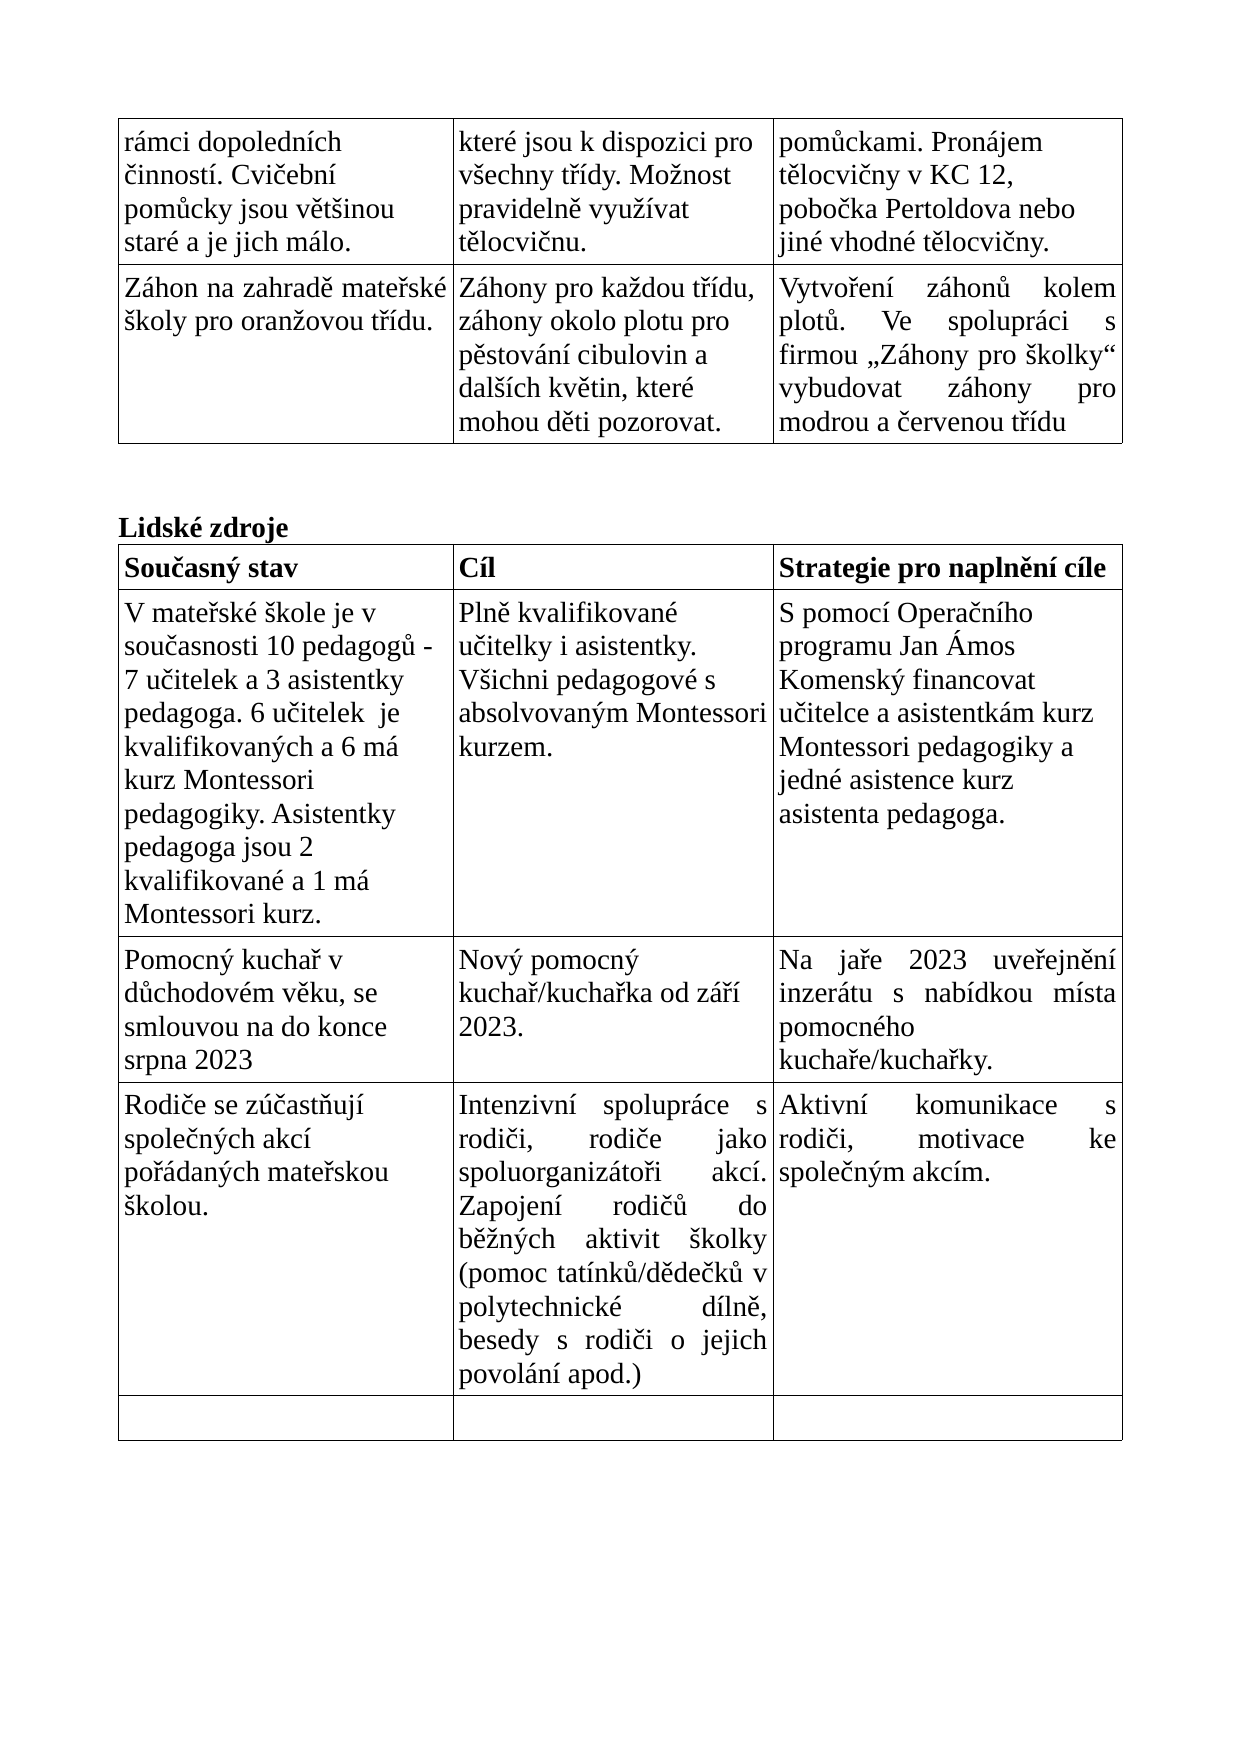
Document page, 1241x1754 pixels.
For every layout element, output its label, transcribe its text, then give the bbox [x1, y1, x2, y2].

table_cell Záhon na zahradě mateřské školy pro oranžovou třídu. [119, 265, 453, 443]
table_cell [119, 1396, 453, 1440]
table_cell které jsou k dispozici pro všechny třídy. Možnost pravidelně využívat tělocvičnu. [454, 119, 773, 264]
table_cell rámci dopoledních činností. Cvičební pomůcky jsou většinou staré a je jich málo. [119, 119, 453, 264]
table_cell Intenzivní spolupráce s rodiči, rodiče jako spoluorganizátoři akcí. Zapojení rodičů do běžných aktivit školky (pomoc tatínků/dědečků v polytechnické dílně, besedy s rodiči o jejich povolání apod.) [454, 1083, 773, 1395]
table_cell [774, 1396, 1122, 1440]
table_cell Záhony pro každou třídu, záhony okolo plotu pro pěstování cibulovin a dalších květin, které mohou děti pozorovat. [454, 265, 773, 443]
table_cell Na jaře 2023 uveřejnění inzerátu s nabídkou místa pomocného kuchaře/kuchařky. [774, 937, 1122, 1082]
table_cell Pomocný kuchař v důchodovém věku, se smlouvou na do konce srpna 2023 [119, 937, 453, 1082]
table_cell Plně kvalifikované učitelky i asistentky. Všichni pedagogové s absolvovaným Montessori kurzem. [454, 590, 773, 936]
table_header Současný stav [119, 545, 453, 589]
table_cell Vytvoření záhonů kolem plotů. Ve spolupráci s firmou „Záhony pro školky“ vybudovat záhony pro modrou a červenou třídu [774, 265, 1122, 443]
table_cell V mateřské škole je v současnosti 10 pedagogů - 7 učitelek a 3 asistentky pedagoga. 6 učitelek je kvalifikovaných a 6 má kurz Montessori pedagogiky. Asistentky pedagoga jsou 2 kvalifikované a 1 má Montessori kurz. [119, 590, 453, 936]
table_cell [454, 1396, 773, 1440]
table_cell S pomocí Operačního programu Jan Ámos Komenský financovat učitelce a asistentkám kurz Montessori pedagogiky a jedné asistence kurz asistenta pedagoga. [774, 590, 1122, 936]
table_header Cíl [454, 545, 773, 589]
table_cell Rodiče se zúčastňují společných akcí pořádaných mateřskou školou. [119, 1083, 453, 1395]
table_header Strategie pro naplnění cíle [774, 545, 1122, 589]
table_cell Aktivní komunikace s rodiči, motivace ke společným akcím. [774, 1083, 1122, 1395]
text Lidské zdroje [118, 510, 1122, 544]
table_cell Nový pomocný kuchař/kuchařka od září 2023. [454, 937, 773, 1082]
table_cell pomůckami. Pronájem tělocvičny v KC 12, pobočka Pertoldova nebo jiné vhodné tělocvičny. [774, 119, 1122, 264]
